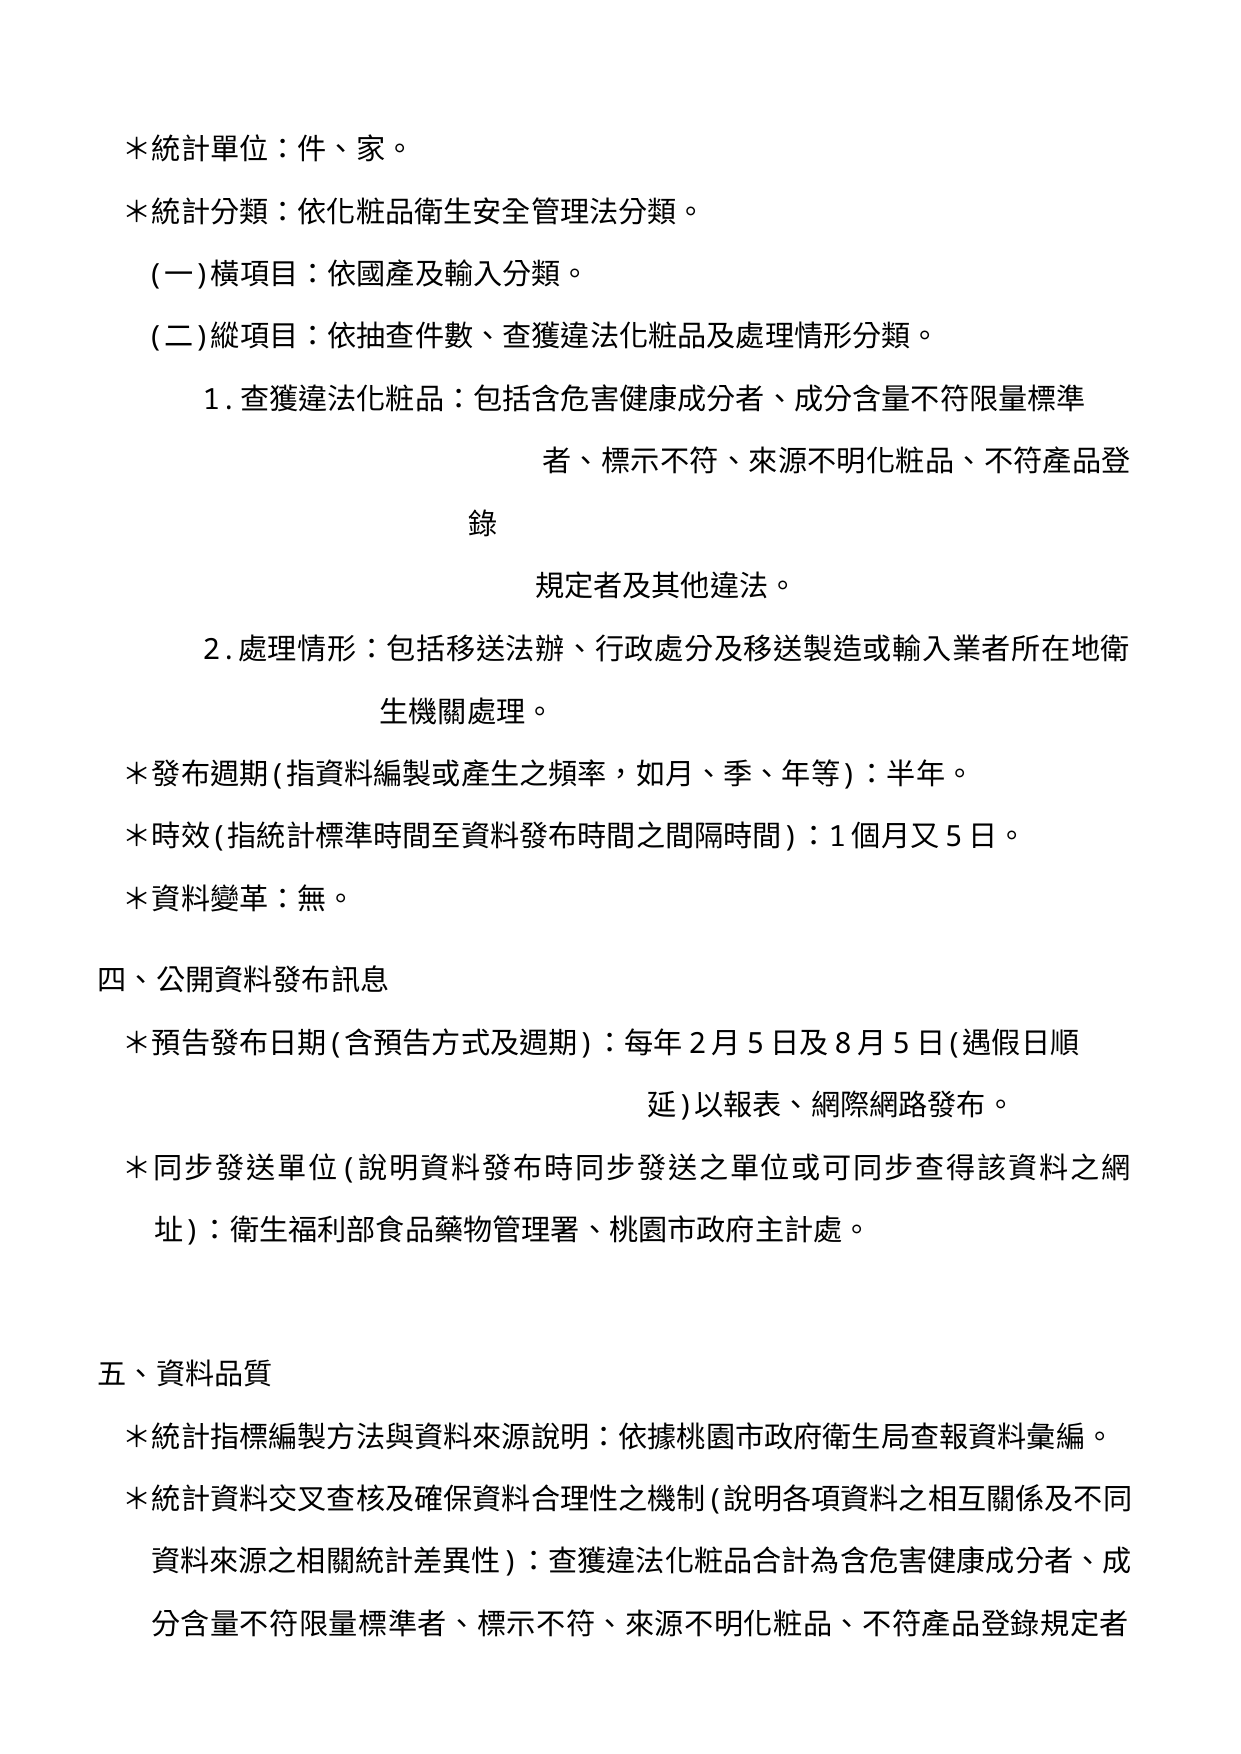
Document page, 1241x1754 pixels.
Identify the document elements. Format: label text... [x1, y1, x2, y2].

table_header ＊統計單位：件、家。 ＊統計分類：依化粧品衛生安全管理法分類。 (一)橫項目：依國產及輸入分類。 (二)縱項目：依抽查件數、查獲違法化粧品及處理情形分類。 查獲違法化粧品：包括含危害健康成分者、成分含量不符限量標準 者、標示不符、來源不明化粧品、不符產品登錄 規定者及其他違法。 2.處理情形：包括移送法辦、行政處分及移送製造或輸入業者所在地衛生機關處理。 ＊發布週期(指資料編製或產生之頻率，如月、季、年等)：半年。 ＊時效(指統計標準時間至資料發布時間之間隔時間)：1個月又5日。 ＊資料變革：無。 四、公開資料發布訊息 ＊預告發布日期(含預告方式及週期)：每年2月5日及8月5日(遇假日順 延)以報表、網際網路發布。 ＊同步發送單位(說明資料發布時同步發送之單位或可同步查得該資料之網址)：衛生福利部食品藥物管理署、桃園市政府主計處。 五、資料品質 ＊統計指標編製方法與資料來源說明：依據桃園市政府衛生局查報資料彙編。 ＊統計資料交叉查核及確保資料合理性之機制(說明各項資料之相互關係及不同資料來源之相關統計差異性)：查獲違法化粧品合計為含危害健康成分者、成分含量不符限量標準者、標示不符、來源不明化粧品、不符產品登錄規定者 [86, 105, 1144, 1643]
